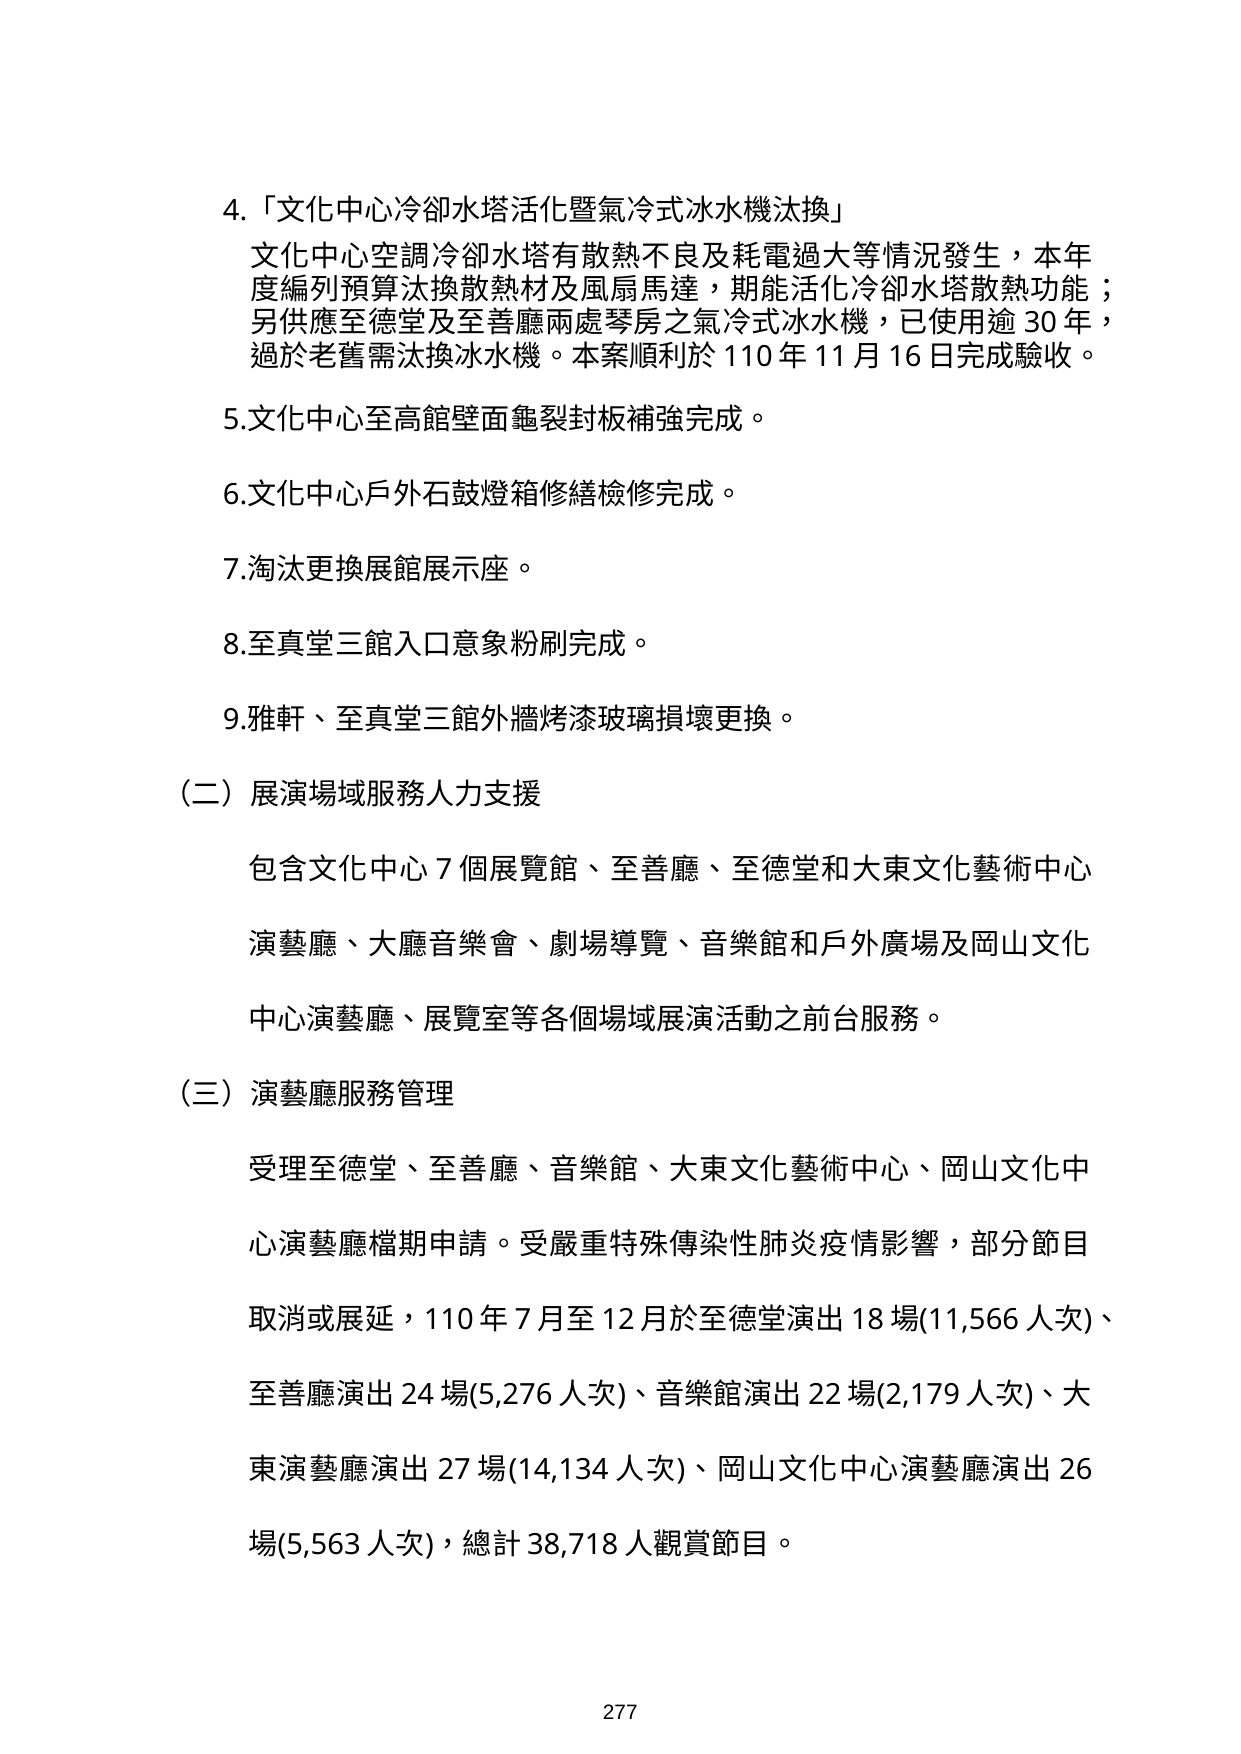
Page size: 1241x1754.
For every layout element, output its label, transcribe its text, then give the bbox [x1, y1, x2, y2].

text 6.文化中心戶外石鼓燈箱修繕檢修完成。 [223, 448, 1092, 523]
text 7.淘汰更換展館展示座。 [223, 523, 1092, 598]
text 包含文化中心7個展覽館、至善廳、至德堂和大東文化藝術中心演藝廳、大廳音樂會、劇場導覽、音樂館和戶外廣場及岡山文化中心演藝廳、展覽室等各個場域展演活動之前台服務。 [248, 823, 1092, 1048]
text 8.至真堂三館入口意象粉刷完成。 [223, 598, 1092, 673]
text （二）展演場域服務人力支援 [162, 748, 1092, 823]
text 文化中心空調冷卻水塔有散熱不良及耗電過大等情況發生，本年度編列預算汰換散熱材及風扇馬達，期能活化冷卻水塔散熱功能；另供應至德堂及至善廳兩處琴房之氣冷式冰水機，已使用逾30年，過於老舊需汰換冰水機。本案順利於110年11月16日完成驗收。 [250, 239, 1092, 373]
text 9.雅軒、至真堂三館外牆烤漆玻璃損壞更換。 [223, 673, 1092, 748]
text （三）演藝廳服務管理 [162, 1048, 1092, 1123]
text 5.文化中心至高館壁面龜裂封板補強完成。 [223, 373, 1092, 448]
text 受理至德堂、至善廳、音樂館、大東文化藝術中心、岡山文化中心演藝廳檔期申請。受嚴重特殊傳染性肺炎疫情影響，部分節目取消或展延，110年7月至12月於至德堂演出18場(11,566人次)、至善廳演出24場(5,276人次)、音樂館演出22場(2,179人次)、大東演藝廳演出27場(14,134人次)、岡山文化中心演藝廳演出26場(5,563人次)，總計38,718人觀賞節目。 [248, 1123, 1092, 1573]
text 4.「文化中心冷卻水塔活化暨氣冷式冰水機汰換」 [223, 164, 1092, 239]
